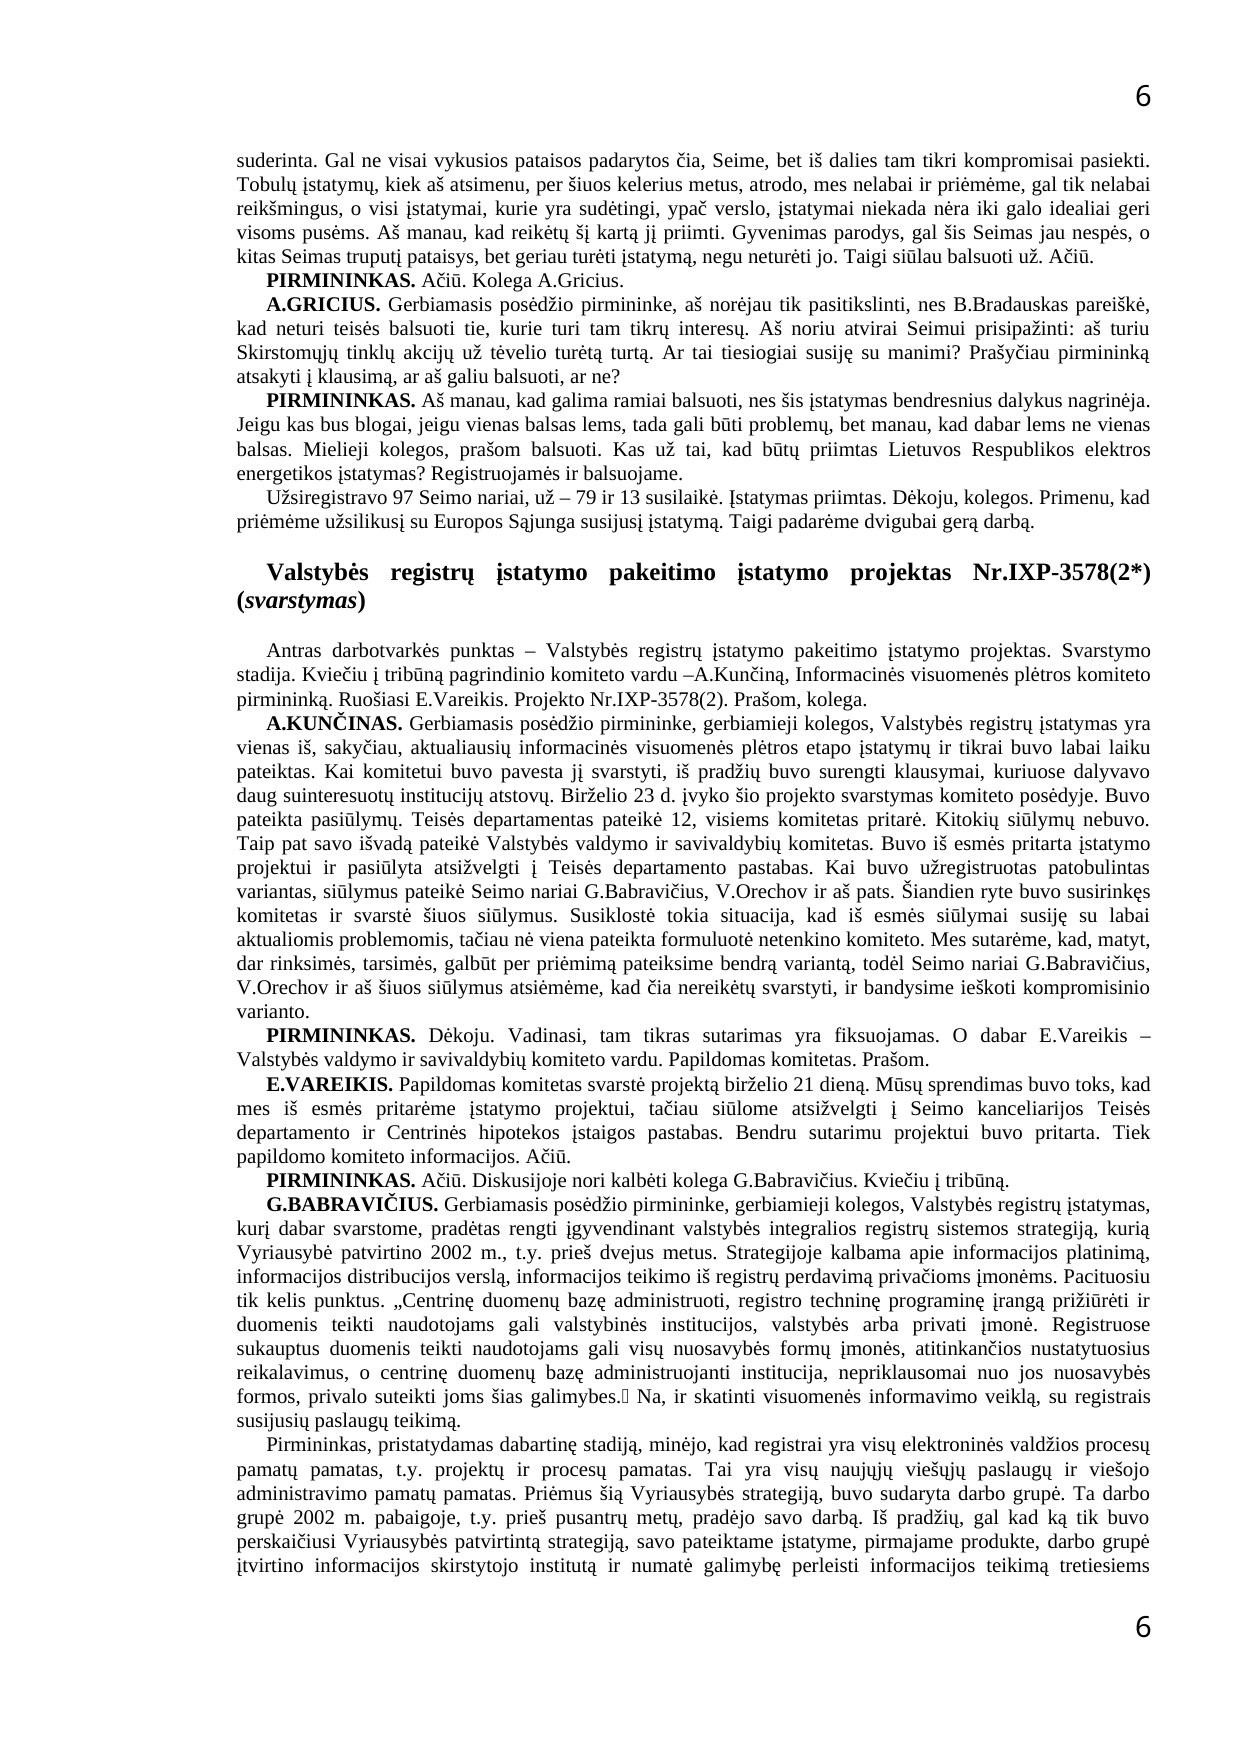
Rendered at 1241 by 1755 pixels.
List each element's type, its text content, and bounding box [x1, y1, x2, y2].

text PIRMININKAS. Dėkoju. Vadinasi, tam tikras sutarimas yra fiksuojamas. O dabar E.Vareikis – Valstybės valdymo ir savivaldybių komiteto vardu. Papildomas komitetas. Prašom. [236, 1023, 1152, 1071]
text A.GRICIUS. Gerbiamasis posėdžio pirmininke, aš norėjau tik pasitikslinti, nes B.Bradauskas pareiškė, kad neturi teisės balsuoti tie, kurie turi tam tikrų interesų. Aš noriu atvirai Seimui prisipažinti: aš turiu Skirstomųjų tinklų akcijų už tėvelio turėtą turtą. Ar tai tiesiogiai susiję su manimi? Prašyčiau pirmininką atsakyti į klausimą, ar aš galiu balsuoti, ar ne? [236, 292, 1152, 388]
text PIRMININKAS. Ačiū. Diskusijoje nori kalbėti kolega G.Babravičius. Kviečiu į tribūną. [236, 1168, 1152, 1192]
text G.BABRAVIČIUS. Gerbiamasis posėdžio pirmininke, gerbiamieji kolegos, Valstybės registrų įstatymas, kurį dabar svarstome, pradėtas rengti įgyvendinant valstybės integralios registrų sistemos strategiją, kurią Vyriausybė patvirtino 2002 m., t.y. prieš dvejus metus. Strategijoje kalbama apie informacijos platinimą, informacijos distribucijos verslą, informacijos teikimo iš registrų perdavimą privačioms įmonėms. Pacituosiu tik kelis punktus. „Centrinę duomenų bazę administruoti, registro techninę programinę įrangą prižiūrėti ir duomenis teikti naudotojams gali valstybinės institucijos, valstybės arba privati įmonė. Registruose sukauptus duomenis teikti naudotojams gali visų nuosavybės formų įmonės, atitinkančios nustatytuosius reikalavimus, o centrinę duomenų bazę administruojanti institucija, nepriklausomai nuo jos nuosavybės formos, privalo suteikti joms šias galimybes. Na, ir skatinti visuomenės informavimo veiklą, su registrais susijusių paslaugų teikimą. [236, 1192, 1152, 1432]
text PIRMININKAS. Ačiū. Kolega A.Gricius. [236, 268, 1152, 292]
text Valstybės registrų įstatymo pakeitimo įstatymo projektas Nr.IXP-3578(2*) (svarstymas) [236, 557, 1152, 614]
text Užsiregistravo 97 Seimo nariai, už – 79 ir 13 susilaikė. Įstatymas priimtas. Dėkoju, kolegos. Primenu, kad priėmėme užsilikusį su Europos Sąjunga susijusį įstatymą. Taigi padarėme dvigubai gerą darbą. [236, 484, 1152, 533]
text suderinta. Gal ne visai vykusios pataisos padarytos čia, Seime, bet iš dalies tam tikri kompromisai pasiekti. Tobulų įstatymų, kiek aš atsimenu, per šiuos kelerius metus, atrodo, mes nelabai ir priėmėme, gal tik nelabai reikšmingus, o visi įstatymai, kurie yra sudėtingi, ypač verslo, įstatymai niekada nėra iki galo idealiai geri visoms pusėms. Aš manau, kad reikėtų šį kartą jį priimti. Gyvenimas parodys, gal šis Seimas jau nespės, o kitas Seimas truputį pataisys, bet geriau turėti įstatymą, negu neturėti jo. Taigi siūlau balsuoti už. Ačiū. [236, 148, 1152, 268]
text E.VAREIKIS. Papildomas komitetas svarstė projektą birželio 21 dieną. Mūsų sprendimas buvo toks, kad mes iš esmės pritarėme įstatymo projektui, tačiau siūlome atsižvelgti į Seimo kanceliarijos Teisės departamento ir Centrinės hipotekos įstaigos pastabas. Bendru sutarimu projektui buvo pritarta. Tiek papildomo komiteto informacijos. Ačiū. [236, 1071, 1152, 1168]
text Pirmininkas, pristatydamas dabartinę stadiją, minėjo, kad registrai yra visų elektroninės valdžios procesų pamatų pamatas, t.y. projektų ir procesų pamatas. Tai yra visų naujųjų viešųjų paslaugų ir viešojo administravimo pamatų pamatas. Priėmus šią Vyriausybės strategiją, buvo sudaryta darbo grupė. Ta darbo grupė 2002 m. pabaigoje, t.y. prieš pusantrų metų, pradėjo savo darbą. Iš pradžių, gal kad ką tik buvo perskaičiusi Vyriausybės patvirtintą strategiją, savo pateiktame įstatyme, pirmajame produkte, darbo grupė įtvirtino informacijos skirstytojo institutą ir numatė galimybę perleisti informacijos teikimą tretiesiems [236, 1432, 1152, 1577]
text Antras darbotvarkės punktas – Valstybės registrų įstatymo pakeitimo įstatymo projektas. Svarstymo stadija. Kviečiu į tribūną pagrindinio komiteto vardu –A.Kunčiną, Informacinės visuomenės plėtros komiteto pirmininką. Ruošiasi E.Vareikis. Projekto Nr.IXP-3578(2). Prašom, kolega. [236, 638, 1152, 711]
text PIRMININKAS. Aš manau, kad galima ramiai balsuoti, nes šis įstatymas bendresnius dalykus nagrinėja. Jeigu kas bus blogai, jeigu vienas balsas lems, tada gali būti problemų, bet manau, kad dabar lems ne vienas balsas. Mielieji kolegos, prašom balsuoti. Kas už tai, kad būtų priimtas Lietuvos Respublikos elektros energetikos įstatymas? Registruojamės ir balsuojame. [236, 388, 1152, 484]
text A.KUNČINAS. Gerbiamasis posėdžio pirmininke, gerbiamieji kolegos, Valstybės registrų įstatymas yra vienas iš, sakyčiau, aktualiausių informacinės visuomenės plėtros etapo įstatymų ir tikrai buvo labai laiku pateiktas. Kai komitetui buvo pavesta jį svarstyti, iš pradžių buvo surengti klausymai, kuriuose dalyvavo daug suinteresuotų institucijų atstovų. Birželio 23 d. įvyko šio projekto svarstymas komiteto posėdyje. Buvo pateikta pasiūlymų. Teisės departamentas pateikė 12, visiems komitetas pritarė. Kitokių siūlymų nebuvo. Taip pat savo išvadą pateikė Valstybės valdymo ir savivaldybių komitetas. Buvo iš esmės pritarta įstatymo projektui ir pasiūlyta atsižvelgti į Teisės departamento pastabas. Kai buvo užregistruotas patobulintas variantas, siūlymus pateikė Seimo nariai G.Babravičius, V.Orechov ir aš pats. Šiandien ryte buvo susirinkęs komitetas ir svarstė šiuos siūlymus. Susiklostė tokia situacija, kad iš esmės siūlymai susiję su labai aktualiomis problemomis, tačiau nė viena pateikta formuluotė netenkino komiteto. Mes sutarėme, kad, matyt, dar rinksimės, tarsimės, galbūt per priėmimą pateiksime bendrą variantą, todėl Seimo nariai G.Babravičius, V.Orechov ir aš šiuos siūlymus atsiėmėme, kad čia nereikėtų svarstyti, ir bandysime ieškoti kompromisinio varianto. [236, 711, 1152, 1023]
